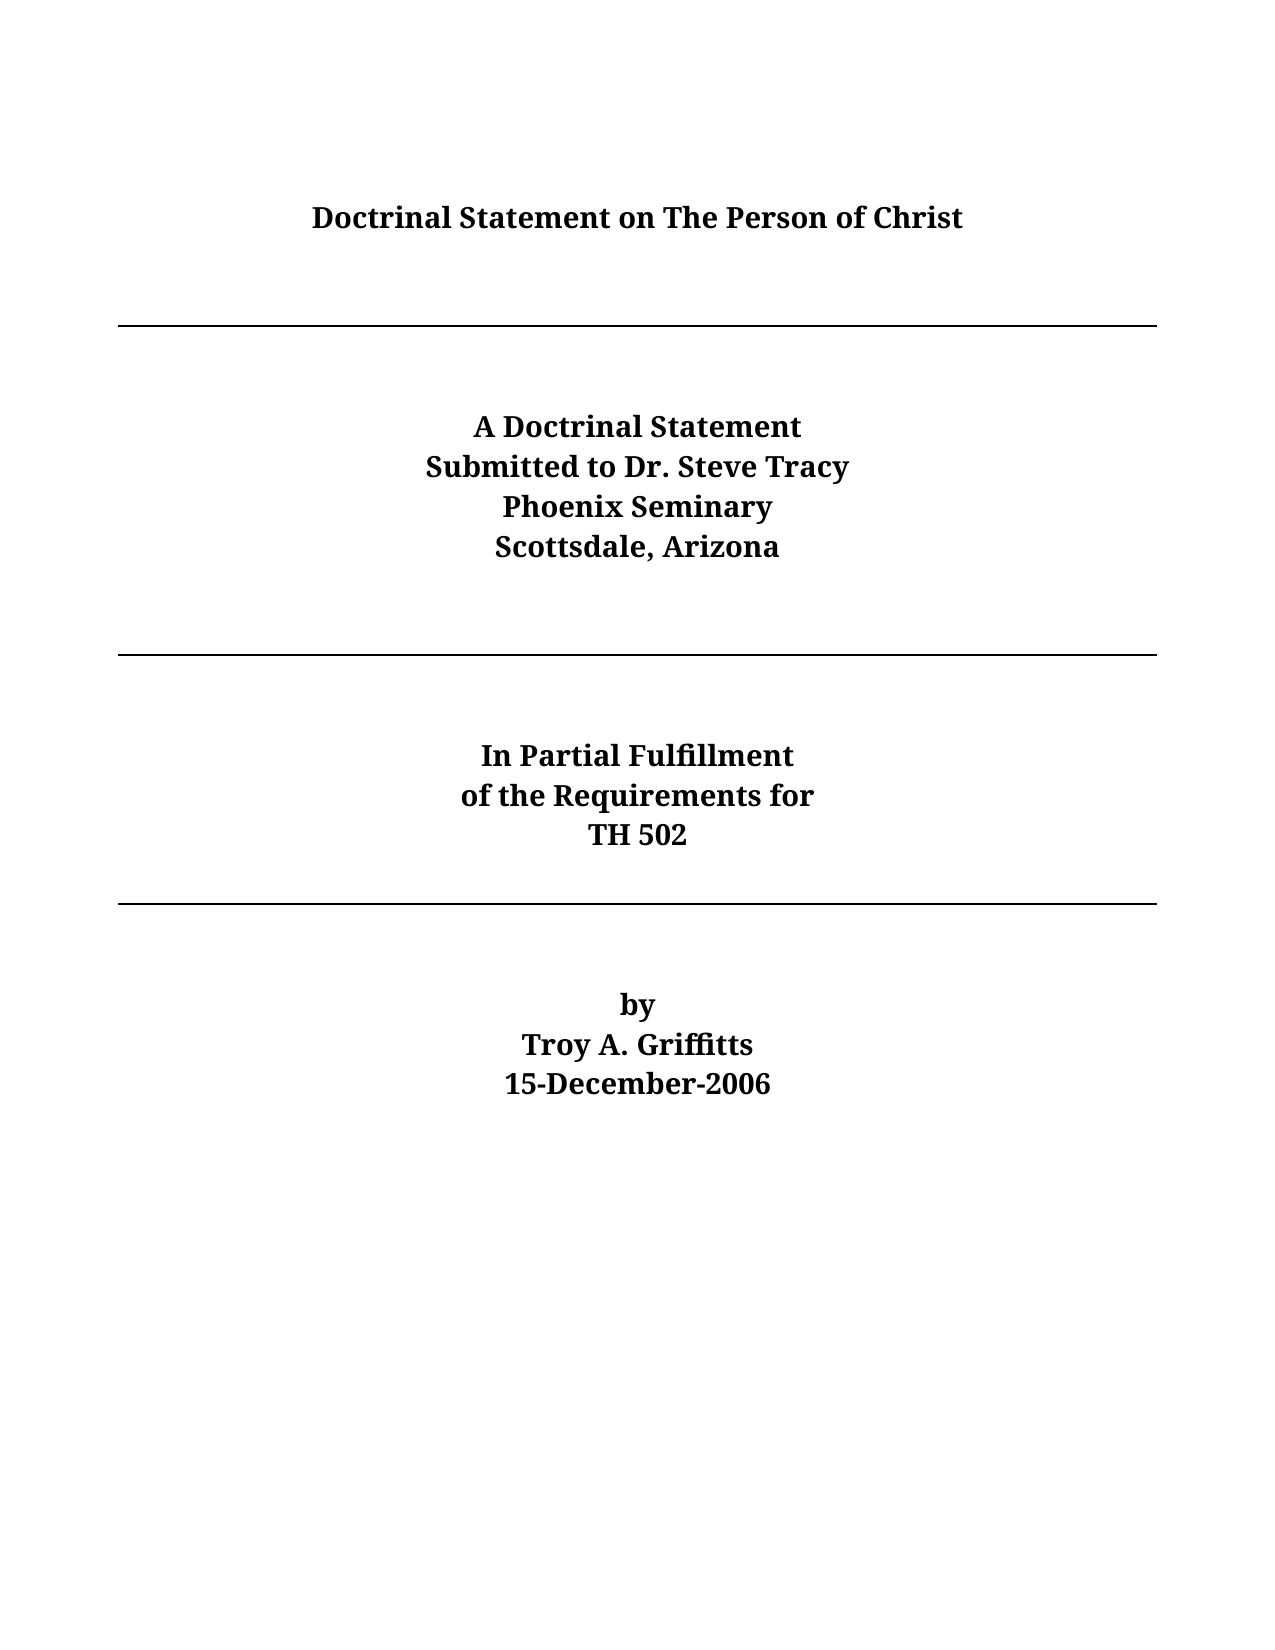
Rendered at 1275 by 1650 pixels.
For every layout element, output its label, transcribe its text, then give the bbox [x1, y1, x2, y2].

text TH 502 [118, 814, 1157, 854]
text Phoenix Seminary [118, 486, 1157, 526]
text A Doctrinal Statement [118, 407, 1157, 446]
text Scottsdale, Arizona [118, 526, 1157, 566]
text In Partial Fulfillment [118, 735, 1157, 775]
text by [118, 984, 1157, 1024]
text Submitted to Dr. Steve Tracy [118, 446, 1157, 486]
text of the Requirements for [118, 775, 1157, 814]
text Troy A. Griffitts [118, 1024, 1157, 1063]
text 15-December-2006 [118, 1063, 1157, 1103]
text Doctrinal Statement on The Person of Christ [118, 197, 1157, 237]
